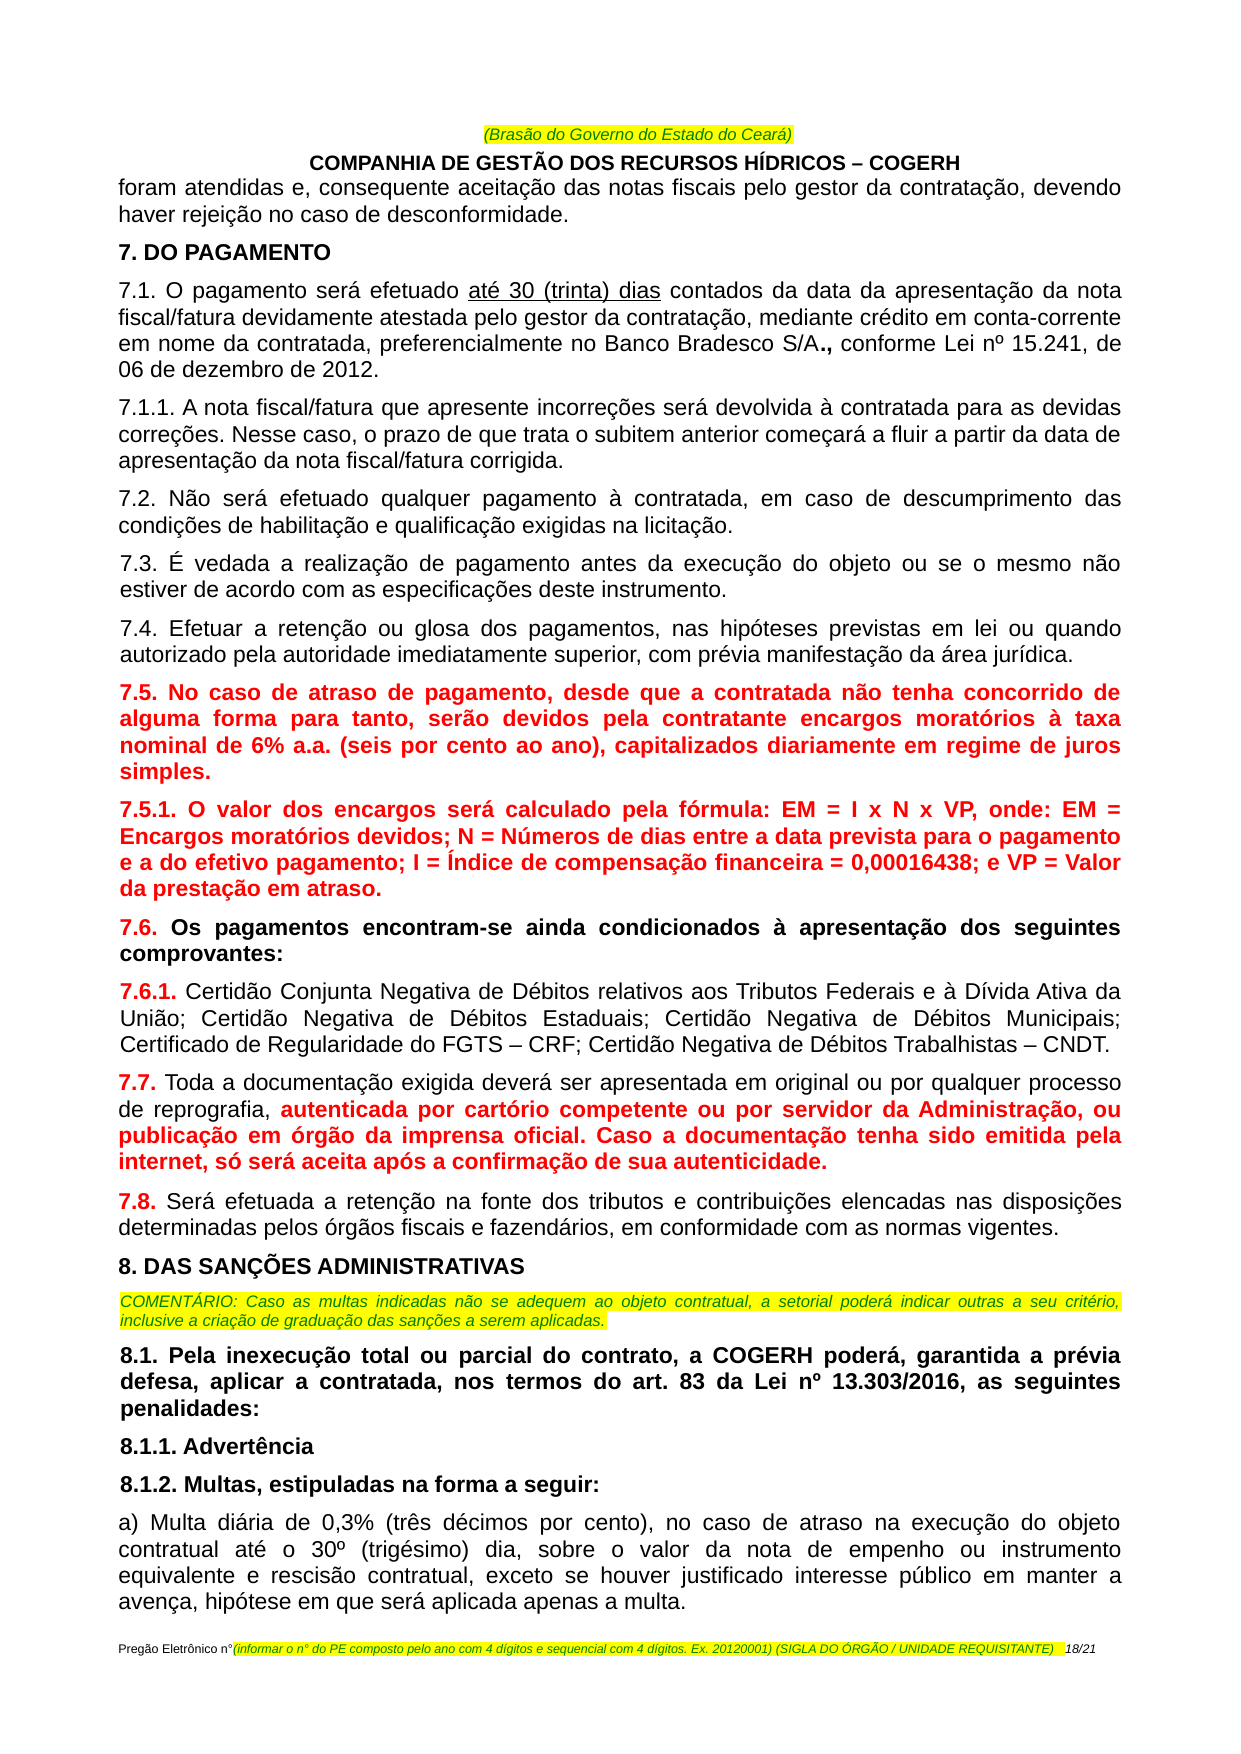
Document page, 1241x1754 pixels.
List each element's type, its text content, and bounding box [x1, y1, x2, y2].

text 7.4. Efetuar a retenção ou glosa dos pagamentos, nas hipóteses previstas em lei ou quando autorizado pela autoridade imediatamente superior, com prévia manifestação da área jurídica. [119, 614, 1122, 667]
text 7.3. É vedada a realização de pagamento antes da execução do objeto ou se o mesmo não estiver de acordo com as especificações deste instrumento. [119, 550, 1122, 603]
text 8.1.2. Multas, estipuladas na forma a seguir: [120, 1471, 1122, 1497]
text 8.1.1. Advertência [120, 1433, 1122, 1459]
text 7.6. Os pagamentos encontram-se ainda condicionados à apresentação dos seguintes comprovantes: [119, 914, 1122, 966]
text 7.5. No caso de atraso de pagamento, desde que a contratada não tenha concorrido de alguma forma para tanto, serão devidos pela contratante encargos moratórios à taxa nominal de 6% a.a. (seis por cento ao ano), capitalizados diariamente em regime de juros simples. [119, 679, 1122, 784]
text 7.8. Será efetuada a retenção na fonte dos tributos e contribuições elencadas nas disposições determinadas pelos órgãos fiscais e fazendários, em conformidade com as normas vigentes. [118, 1188, 1122, 1240]
text 7.2. Não será efetuado qualquer pagamento à contratada, em caso de descumprimento das condições de habilitação e qualificação exigidas na licitação. [118, 485, 1122, 538]
text 8. DAS SANÇÕES ADMINISTRATIVAS [118, 1253, 1122, 1280]
text 7.5.1. O valor dos encargos será calculado pela fórmula: EM = I x N x VP, onde: EM = Encargos moratórios devidos; N = Números de dias entre a data prevista para o pagamento e a do efetivo pagamento; I = Índice de compensação financeira = 0,00016438; e VP = Valor da prestação em atraso. [119, 796, 1122, 902]
text 7.1. O pagamento será efetuado até 30 (trinta) dias contados da data da apresentação da nota fiscal/fatura devidamente atestada pelo gestor da contratação, mediante crédito em conta-corrente em nome da contratada, preferencialmente no Banco Bradesco S/A., conforme Lei nº 15.241, de 06 de dezembro de 2012. [118, 277, 1122, 382]
text 7.6.1. Certidão Conjunta Negativa de Débitos relativos aos Tributos Federais e à Dívida Ativa da União; Certidão Negativa de Débitos Estaduais; Certidão Negativa de Débitos Municipais; Certificado de Regularidade do FGTS – CRF; Certidão Negativa de Débitos Trabalhistas – CNDT. [119, 978, 1122, 1057]
text COMENTÁRIO: Caso as multas indicadas não se adequem ao objeto contratual, a setorial poderá indicar outras a seu critério, inclusive a criação de graduação das sanções a serem aplicadas. [120, 1292, 1122, 1330]
text 7.7. Toda a documentação exigida deverá ser apresentada em original ou por qualquer processo de reprografia, autenticada por cartório competente ou por servidor da Administração, ou publicação em órgão da imprensa oficial. Caso a documentação tenha sido emitida pela internet, só será aceita após a confirmação de sua autenticidade. [118, 1069, 1122, 1174]
text 7.1.1. A nota fiscal/fatura que apresente incorreções será devolvida à contratada para as devidas correções. Nesse caso, o prazo de que trata o subitem anterior começará a fluir a partir da data de apresentação da nota fiscal/fatura corrigida. [118, 394, 1122, 473]
text a) Multa diária de 0,3% (três décimos por cento), no caso de atraso na execução do objeto contratual até o 30º (trigésimo) dia, sobre o valor da nota de empenho ou instrumento equivalente e rescisão contratual, exceto se houver justificado interesse público em manter a avença, hipótese em que será aplicada apenas a multa. [118, 1509, 1122, 1614]
text 8.1. Pela inexecução total ou parcial do contrato, a COGERH poderá, garantida a prévia defesa, aplicar a contratada, nos termos do art. 83 da Lei nº 13.303/2016, as seguintes penalidades: [120, 1342, 1122, 1421]
text 7. DO PAGAMENTO [118, 239, 1122, 265]
text foram atendidas e, consequente aceitação das notas fiscais pelo gestor da contratação, devendo haver rejeição no caso de desconformidade. [118, 174, 1122, 227]
